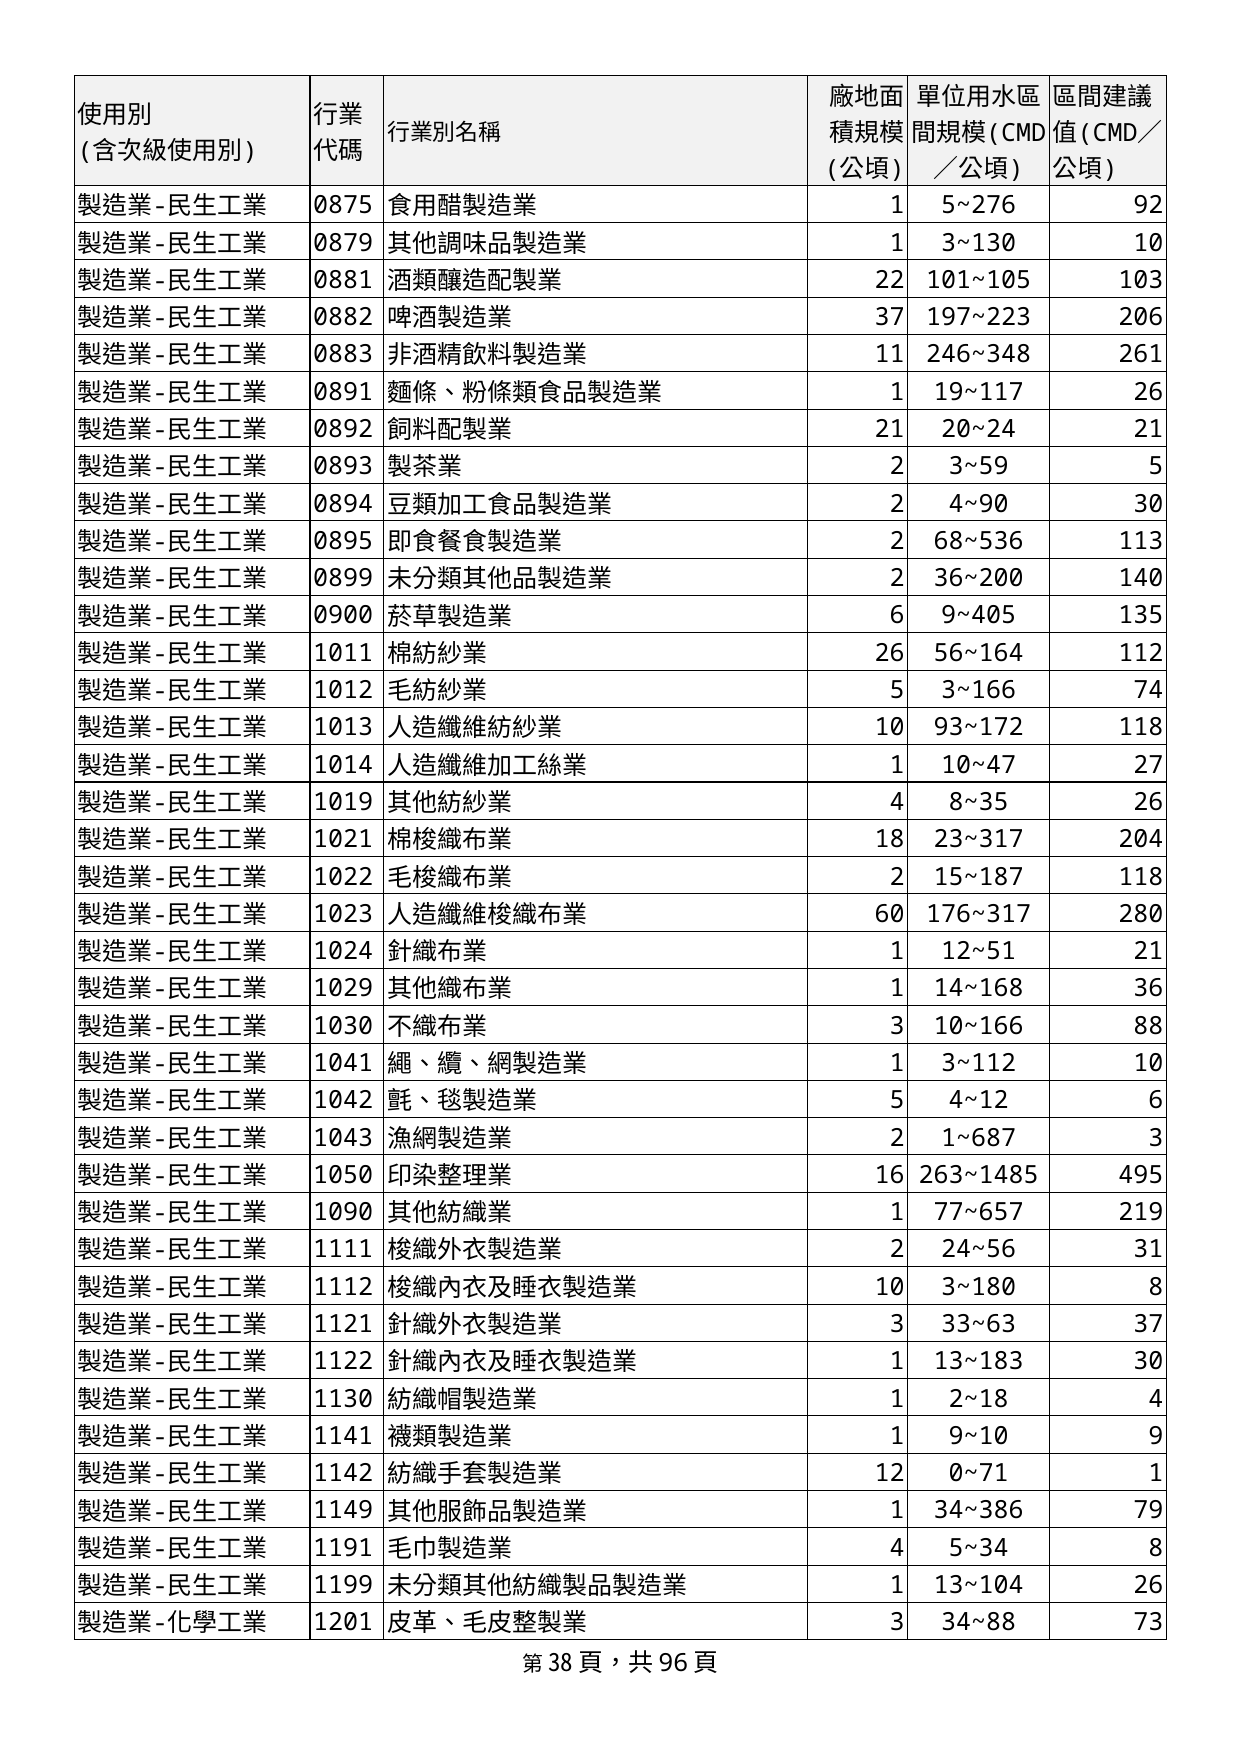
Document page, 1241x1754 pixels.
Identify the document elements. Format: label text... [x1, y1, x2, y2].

table_cell 菸草製造業 [384, 596, 807, 632]
table_cell 11 [808, 335, 907, 371]
table_cell 1 [808, 1342, 907, 1378]
table_cell 5 [1050, 447, 1166, 483]
table_cell 1121 [311, 1305, 383, 1341]
table_cell 68~536 [908, 521, 1049, 558]
table_cell 3~166 [908, 671, 1049, 707]
table_cell 18 [808, 820, 907, 856]
table_cell 4 [808, 783, 907, 819]
table_cell 31 [1050, 1230, 1166, 1266]
table_cell 204 [1050, 820, 1166, 856]
table_cell 1142 [311, 1454, 383, 1490]
table_cell 0882 [311, 298, 383, 334]
table_cell 印染整理業 [384, 1155, 807, 1192]
table_cell 製造業-民生工業 [75, 820, 309, 856]
table_cell 製造業-民生工業 [75, 186, 309, 222]
table_cell 79 [1050, 1491, 1166, 1527]
table_cell 10 [1050, 223, 1166, 259]
table_cell 未分類其他紡織製品製造業 [384, 1566, 807, 1602]
table_cell 其他調味品製造業 [384, 223, 807, 259]
table_cell 製造業-民生工業 [75, 894, 309, 931]
table_cell 漁網製造業 [384, 1118, 807, 1154]
table_cell 24~56 [908, 1230, 1049, 1266]
table_cell 0891 [311, 372, 383, 408]
table_cell 針織內衣及睡衣製造業 [384, 1342, 807, 1378]
table_cell 製茶業 [384, 447, 807, 483]
table_cell 2 [808, 1118, 907, 1154]
table_cell 針織外衣製造業 [384, 1305, 807, 1341]
table_cell 10 [1050, 1044, 1166, 1080]
table_cell 毛梭織布業 [384, 857, 807, 893]
table_cell 3 [808, 1006, 907, 1042]
table_header 廠地面積規模(公頃) [808, 76, 907, 185]
table_cell 襪類製造業 [384, 1416, 807, 1453]
table_cell 74 [1050, 671, 1166, 707]
table_cell 製造業-民生工業 [75, 671, 309, 707]
table_cell 10~166 [908, 1006, 1049, 1042]
table_cell 30 [1050, 484, 1166, 520]
table_cell 60 [808, 894, 907, 931]
table_cell 食用醋製造業 [384, 186, 807, 222]
table_cell 毛紡紗業 [384, 671, 807, 707]
table_cell 3 [1050, 1118, 1166, 1154]
table_cell 1022 [311, 857, 383, 893]
table_cell 人造纖維紡紗業 [384, 708, 807, 744]
table_cell 製造業-民生工業 [75, 932, 309, 968]
table_cell 1 [808, 745, 907, 781]
table_cell 3~130 [908, 223, 1049, 259]
table_cell 2 [808, 559, 907, 595]
table_cell 製造業-民生工業 [75, 1491, 309, 1527]
table_cell 263~1485 [908, 1155, 1049, 1192]
table_cell 製造業-民生工業 [75, 596, 309, 632]
table_cell 不織布業 [384, 1006, 807, 1042]
table_cell 36~200 [908, 559, 1049, 595]
table_cell 1201 [311, 1603, 383, 1639]
table_cell 1 [808, 1491, 907, 1527]
table_cell 製造業-民生工業 [75, 969, 309, 1005]
table_cell 1013 [311, 708, 383, 744]
table_cell 飼料配製業 [384, 410, 807, 446]
table_cell 製造業-民生工業 [75, 1416, 309, 1453]
table_cell 啤酒製造業 [384, 298, 807, 334]
table_cell 製造業-民生工業 [75, 745, 309, 781]
table_header 使用別 (含次級使用別) [75, 76, 309, 185]
table_cell 21 [1050, 932, 1166, 968]
table_cell 101~105 [908, 260, 1049, 297]
table_cell 6 [808, 596, 907, 632]
table_cell 製造業-民生工業 [75, 1081, 309, 1117]
table_cell 2 [808, 1230, 907, 1266]
table_cell 8~35 [908, 783, 1049, 819]
table_cell 495 [1050, 1155, 1166, 1192]
table_cell 118 [1050, 857, 1166, 893]
table_cell 未分類其他品製造業 [384, 559, 807, 595]
table_cell 5~34 [908, 1528, 1049, 1564]
table_cell 製造業-民生工業 [75, 1566, 309, 1602]
table_cell 36 [1050, 969, 1166, 1005]
table_cell 製造業-民生工業 [75, 633, 309, 669]
table_cell 其他織布業 [384, 969, 807, 1005]
table_cell 製造業-民生工業 [75, 447, 309, 483]
table_cell 製造業-民生工業 [75, 559, 309, 595]
table_header 區間建議值(CMD／公頃) [1050, 76, 1166, 185]
table_cell 9 [1050, 1416, 1166, 1453]
table_cell 製造業-民生工業 [75, 260, 309, 297]
table_cell 1191 [311, 1528, 383, 1564]
table_cell 56~164 [908, 633, 1049, 669]
table_cell 氈、毯製造業 [384, 1081, 807, 1117]
table_cell 197~223 [908, 298, 1049, 334]
table_cell 1 [808, 223, 907, 259]
table_cell 33~63 [908, 1305, 1049, 1341]
table_cell 280 [1050, 894, 1166, 931]
table_cell 毛巾製造業 [384, 1528, 807, 1564]
table_cell 246~348 [908, 335, 1049, 371]
table_cell 棉紡紗業 [384, 633, 807, 669]
table_cell 0883 [311, 335, 383, 371]
table_cell 製造業-民生工業 [75, 1379, 309, 1415]
table_cell 1 [808, 1566, 907, 1602]
table_cell 26 [1050, 372, 1166, 408]
table_cell 製造業-民生工業 [75, 1342, 309, 1378]
table_cell 1112 [311, 1267, 383, 1303]
table_cell 1030 [311, 1006, 383, 1042]
table_cell 10 [808, 708, 907, 744]
table_cell 製造業-民生工業 [75, 410, 309, 446]
table_cell 12~51 [908, 932, 1049, 968]
table_cell 0893 [311, 447, 383, 483]
table_cell 37 [808, 298, 907, 334]
table_cell 30 [1050, 1342, 1166, 1378]
table_cell 豆類加工食品製造業 [384, 484, 807, 520]
table_cell 製造業-民生工業 [75, 521, 309, 558]
table_cell 27 [1050, 745, 1166, 781]
table_cell 其他服飾品製造業 [384, 1491, 807, 1527]
table_cell 製造業-民生工業 [75, 1006, 309, 1042]
table_cell 26 [808, 633, 907, 669]
table_cell 1111 [311, 1230, 383, 1266]
table_cell 8 [1050, 1528, 1166, 1564]
table_cell 1042 [311, 1081, 383, 1117]
table_cell 3~112 [908, 1044, 1049, 1080]
table_cell 1019 [311, 783, 383, 819]
table_cell 製造業-民生工業 [75, 372, 309, 408]
table_cell 其他紡紗業 [384, 783, 807, 819]
table_cell 製造業-民生工業 [75, 298, 309, 334]
table_cell 非酒精飲料製造業 [384, 335, 807, 371]
table_cell 2 [808, 521, 907, 558]
table_cell 93~172 [908, 708, 1049, 744]
table_cell 製造業-民生工業 [75, 783, 309, 819]
table_cell 1~687 [908, 1118, 1049, 1154]
table_cell 1029 [311, 969, 383, 1005]
table_cell 2 [808, 484, 907, 520]
table_cell 1021 [311, 820, 383, 856]
table_cell 34~386 [908, 1491, 1049, 1527]
table_cell 5 [808, 1081, 907, 1117]
table_cell 21 [808, 410, 907, 446]
table_cell 13~104 [908, 1566, 1049, 1602]
table_cell 0892 [311, 410, 383, 446]
table_cell 人造纖維加工絲業 [384, 745, 807, 781]
table_cell 10 [808, 1267, 907, 1303]
table_cell 6 [1050, 1081, 1166, 1117]
table_cell 3 [808, 1305, 907, 1341]
table_cell 製造業-化學工業 [75, 1603, 309, 1639]
table_cell 12 [808, 1454, 907, 1490]
table_cell 15~187 [908, 857, 1049, 893]
table_cell 製造業-民生工業 [75, 1118, 309, 1154]
table_cell 紡織帽製造業 [384, 1379, 807, 1415]
table_cell 1 [808, 372, 907, 408]
table_cell 3~180 [908, 1267, 1049, 1303]
table_cell 0900 [311, 596, 383, 632]
table_cell 製造業-民生工業 [75, 1230, 309, 1266]
table_cell 即食餐食製造業 [384, 521, 807, 558]
table_cell 其他紡織業 [384, 1193, 807, 1229]
table_cell 135 [1050, 596, 1166, 632]
table_cell 5 [808, 671, 907, 707]
table_cell 22 [808, 260, 907, 297]
table_cell 14~168 [908, 969, 1049, 1005]
table_cell 206 [1050, 298, 1166, 334]
table_cell 1141 [311, 1416, 383, 1453]
table_header 單位用水區間規模(CMD／公頃) [908, 76, 1049, 185]
table_cell 1122 [311, 1342, 383, 1378]
table_cell 針織布業 [384, 932, 807, 968]
table_cell 梭織外衣製造業 [384, 1230, 807, 1266]
table_cell 製造業-民生工業 [75, 1155, 309, 1192]
table_cell 26 [1050, 1566, 1166, 1602]
table_cell 1090 [311, 1193, 383, 1229]
table_cell 1 [1050, 1454, 1166, 1490]
table_cell 92 [1050, 186, 1166, 222]
table_cell 1149 [311, 1491, 383, 1527]
table_cell 176~317 [908, 894, 1049, 931]
table_cell 20~24 [908, 410, 1049, 446]
table_cell 1130 [311, 1379, 383, 1415]
table_header 行業代碼 [311, 76, 383, 185]
table_header 行業別名稱 [384, 76, 807, 185]
table_cell 13~183 [908, 1342, 1049, 1378]
table_cell 1 [808, 1416, 907, 1453]
table_cell 製造業-民生工業 [75, 1193, 309, 1229]
table_cell 紡織手套製造業 [384, 1454, 807, 1490]
table_cell 1024 [311, 932, 383, 968]
table_cell 0895 [311, 521, 383, 558]
table_cell 製造業-民生工業 [75, 223, 309, 259]
table_cell 0899 [311, 559, 383, 595]
table_cell 製造業-民生工業 [75, 1305, 309, 1341]
table_cell 2 [808, 857, 907, 893]
table_cell 棉梭織布業 [384, 820, 807, 856]
table_cell 4~90 [908, 484, 1049, 520]
table_cell 梭織內衣及睡衣製造業 [384, 1267, 807, 1303]
table_cell 1 [808, 1379, 907, 1415]
table_cell 製造業-民生工業 [75, 484, 309, 520]
table_cell 16 [808, 1155, 907, 1192]
table_cell 製造業-民生工業 [75, 1454, 309, 1490]
table_cell 1199 [311, 1566, 383, 1602]
table_cell 1 [808, 1044, 907, 1080]
table_cell 19~117 [908, 372, 1049, 408]
table_cell 繩、纜、網製造業 [384, 1044, 807, 1080]
table_cell 4 [1050, 1379, 1166, 1415]
table_cell 3~59 [908, 447, 1049, 483]
table_cell 103 [1050, 260, 1166, 297]
table_cell 26 [1050, 783, 1166, 819]
table_cell 77~657 [908, 1193, 1049, 1229]
table_cell 10~47 [908, 745, 1049, 781]
table_cell 麵條、粉條類食品製造業 [384, 372, 807, 408]
table_cell 4~12 [908, 1081, 1049, 1117]
table_cell 1050 [311, 1155, 383, 1192]
table_cell 製造業-民生工業 [75, 1267, 309, 1303]
table_cell 製造業-民生工業 [75, 335, 309, 371]
table_cell 219 [1050, 1193, 1166, 1229]
table_cell 1 [808, 969, 907, 1005]
table_cell 1 [808, 186, 907, 222]
table_cell 140 [1050, 559, 1166, 595]
table_cell 112 [1050, 633, 1166, 669]
table_cell 73 [1050, 1603, 1166, 1639]
table_cell 2 [808, 447, 907, 483]
table_cell 37 [1050, 1305, 1166, 1341]
table_cell 製造業-民生工業 [75, 1528, 309, 1564]
table_cell 2~18 [908, 1379, 1049, 1415]
table_cell 0879 [311, 223, 383, 259]
table_cell 1041 [311, 1044, 383, 1080]
table_cell 1012 [311, 671, 383, 707]
table_cell 0~71 [908, 1454, 1049, 1490]
table_cell 製造業-民生工業 [75, 857, 309, 893]
table_cell 1 [808, 1193, 907, 1229]
table_cell 1023 [311, 894, 383, 931]
table_cell 4 [808, 1528, 907, 1564]
table_cell 3 [808, 1603, 907, 1639]
table_cell 1043 [311, 1118, 383, 1154]
table_cell 9~405 [908, 596, 1049, 632]
table_cell 261 [1050, 335, 1166, 371]
table_cell 118 [1050, 708, 1166, 744]
table_cell 113 [1050, 521, 1166, 558]
table_cell 0894 [311, 484, 383, 520]
table_cell 人造纖維梭織布業 [384, 894, 807, 931]
table_cell 0881 [311, 260, 383, 297]
table_cell 製造業-民生工業 [75, 1044, 309, 1080]
table_cell 34~88 [908, 1603, 1049, 1639]
table_cell 0875 [311, 186, 383, 222]
table_cell 1011 [311, 633, 383, 669]
table_cell 製造業-民生工業 [75, 708, 309, 744]
table_cell 21 [1050, 410, 1166, 446]
table_cell 1014 [311, 745, 383, 781]
table_cell 9~10 [908, 1416, 1049, 1453]
table_cell 88 [1050, 1006, 1166, 1042]
table_cell 1 [808, 932, 907, 968]
table_cell 8 [1050, 1267, 1166, 1303]
table_cell 23~317 [908, 820, 1049, 856]
table_cell 5~276 [908, 186, 1049, 222]
table_cell 皮革、毛皮整製業 [384, 1603, 807, 1639]
table_cell 酒類釀造配製業 [384, 260, 807, 297]
